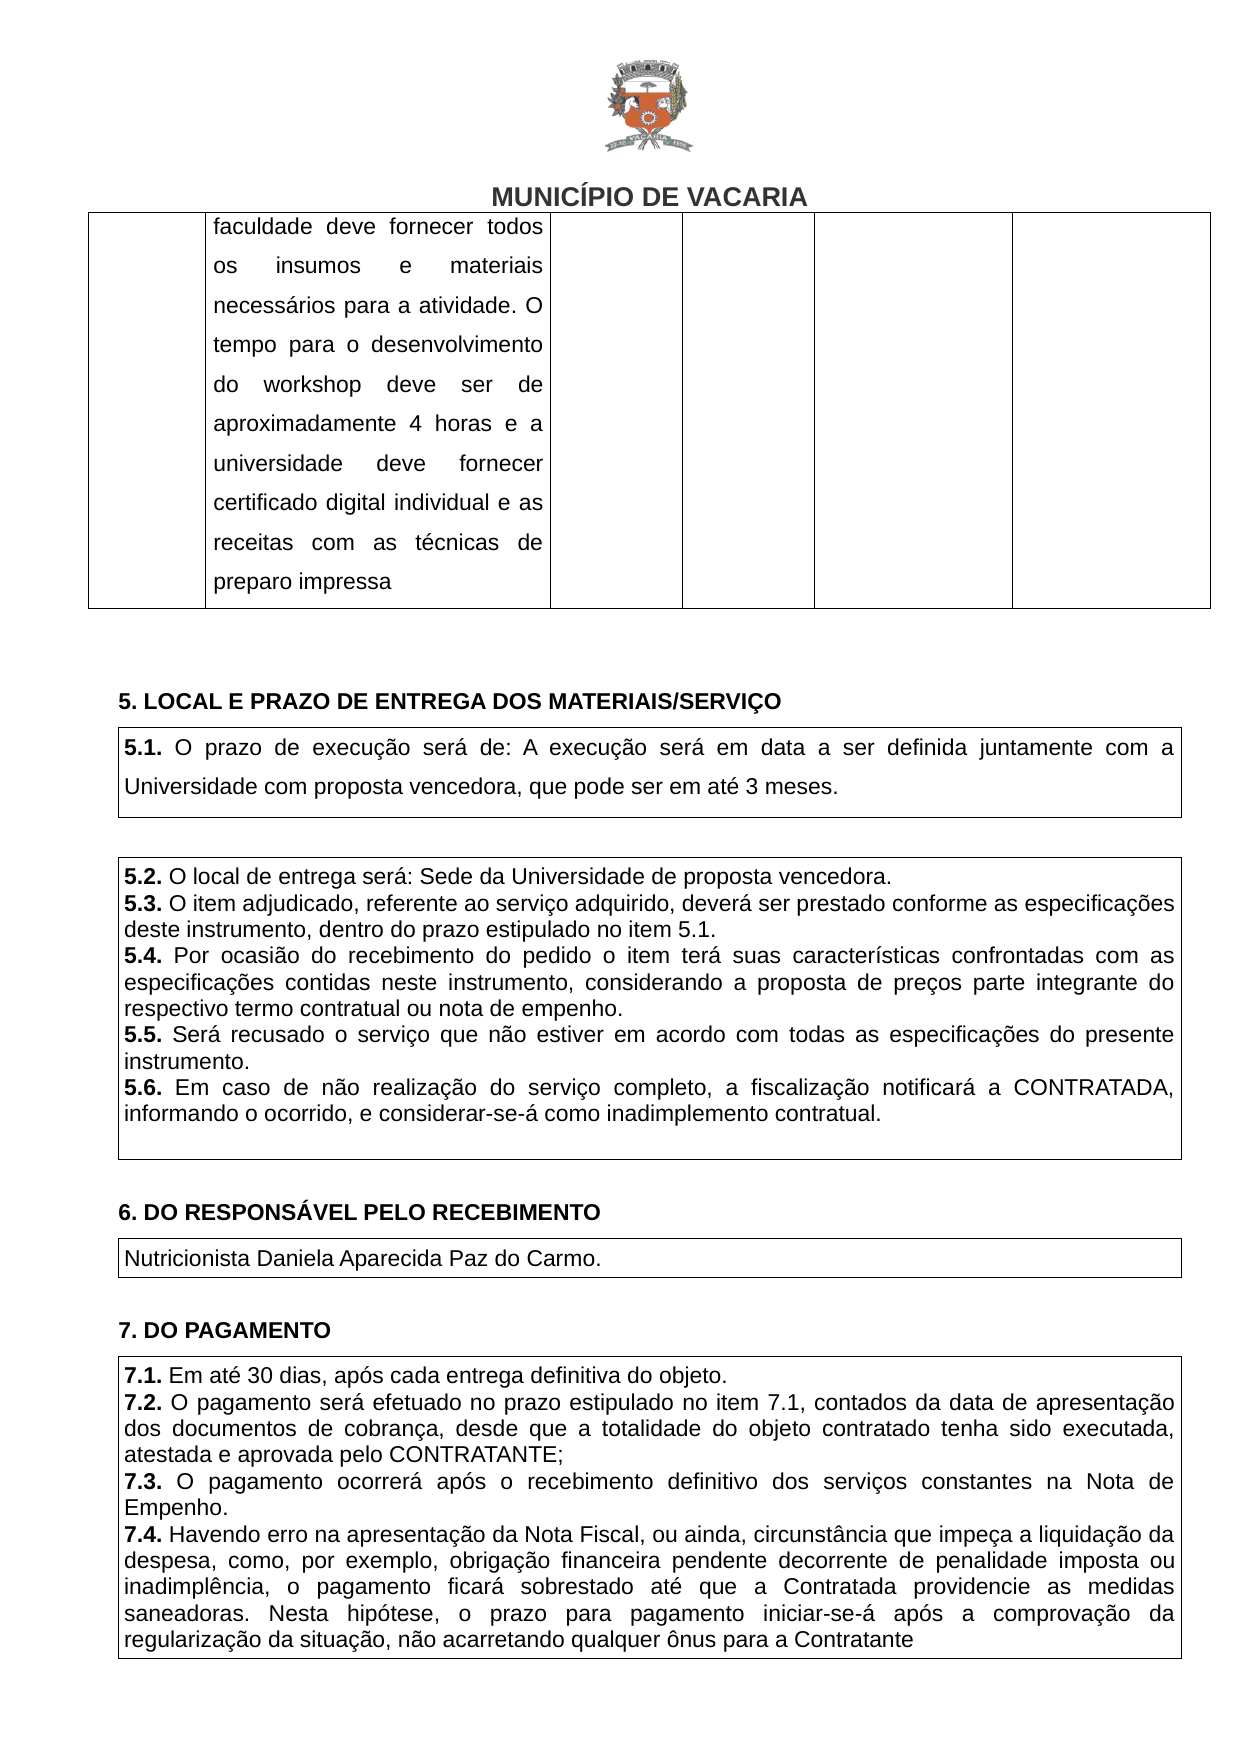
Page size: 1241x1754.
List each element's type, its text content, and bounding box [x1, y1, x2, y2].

table_header 5.2. O local de entrega será: Sede da Universidade de proposta vencedora. 5.3. O item adjudicado, referente ao serviço adquirido, deverá ser prestado conforme as especificações deste instrumento, dentro do prazo estipulado no item 5.1. 5.4. Por ocasião do recebimento do pedido o item terá suas características confrontadas com as especificações contidas neste instrumento, considerando a proposta de preços parte integrante do respectivo termo contratual ou nota de empenho. 5.5. Será recusado o serviço que não estiver em acordo com todas as especificações do presente instrumento. 5.6. Em caso de não realização do serviço completo, a fiscalização notificará a CONTRATADA, informando o ocorrido, e considerar-se-á como inadimplemento contratual. [119, 858, 1181, 1159]
table_cell faculdade deve fornecer todos os insumos e materiais necessários para a atividade. O tempo para o desenvolvimento do workshop deve ser de aproximadamente 4 horas e a universidade deve fornecer certificado digital individual e as receitas com as técnicas de preparo impressa [206, 213, 550, 608]
text 5. LOCAL E PRAZO DE ENTREGA DOS MATERIAIS/SERVIÇO [118, 688, 1181, 714]
table_header 5.1. O prazo de execução será de: A execução será em data a ser definida juntamente com a Universidade com proposta vencedora, que pode ser em até 3 meses. [119, 728, 1181, 817]
text 7. DO PAGAMENTO [118, 1317, 1181, 1343]
table_cell [551, 213, 682, 608]
table_header Nutricionista Daniela Aparecida Paz do Carmo. [119, 1239, 1181, 1277]
table_header 7.1. Em até 30 dias, após cada entrega definitiva do objeto. 7.2. O pagamento será efetuado no prazo estipulado no item 7.1, contados da data de apresentação dos documentos de cobrança, desde que a totalidade do objeto contratado tenha sido executada, atestada e aprovada pelo CONTRATANTE; 7.3. O pagamento ocorrerá após o recebimento definitivo dos serviços constantes na Nota de Empenho. 7.4. Havendo erro na apresentação da Nota Fiscal, ou ainda, circunstância que impeça a liquidação da despesa, como, por exemplo, obrigação financeira pendente decorrente de penalidade imposta ou inadimplência, o pagamento ficará sobrestado até que a Contratada providencie as medidas saneadoras. Nesta hipótese, o prazo para pagamento iniciar-se-á após a comprovação da regularização da situação, não acarretando qualquer ônus para a Contratante [119, 1357, 1181, 1658]
table_cell [683, 213, 814, 608]
table_cell [1013, 213, 1210, 608]
table_cell [89, 213, 205, 608]
text 6. DO RESPONSÁVEL PELO RECEBIMENTO [118, 1199, 1181, 1225]
table_cell [815, 213, 1012, 608]
